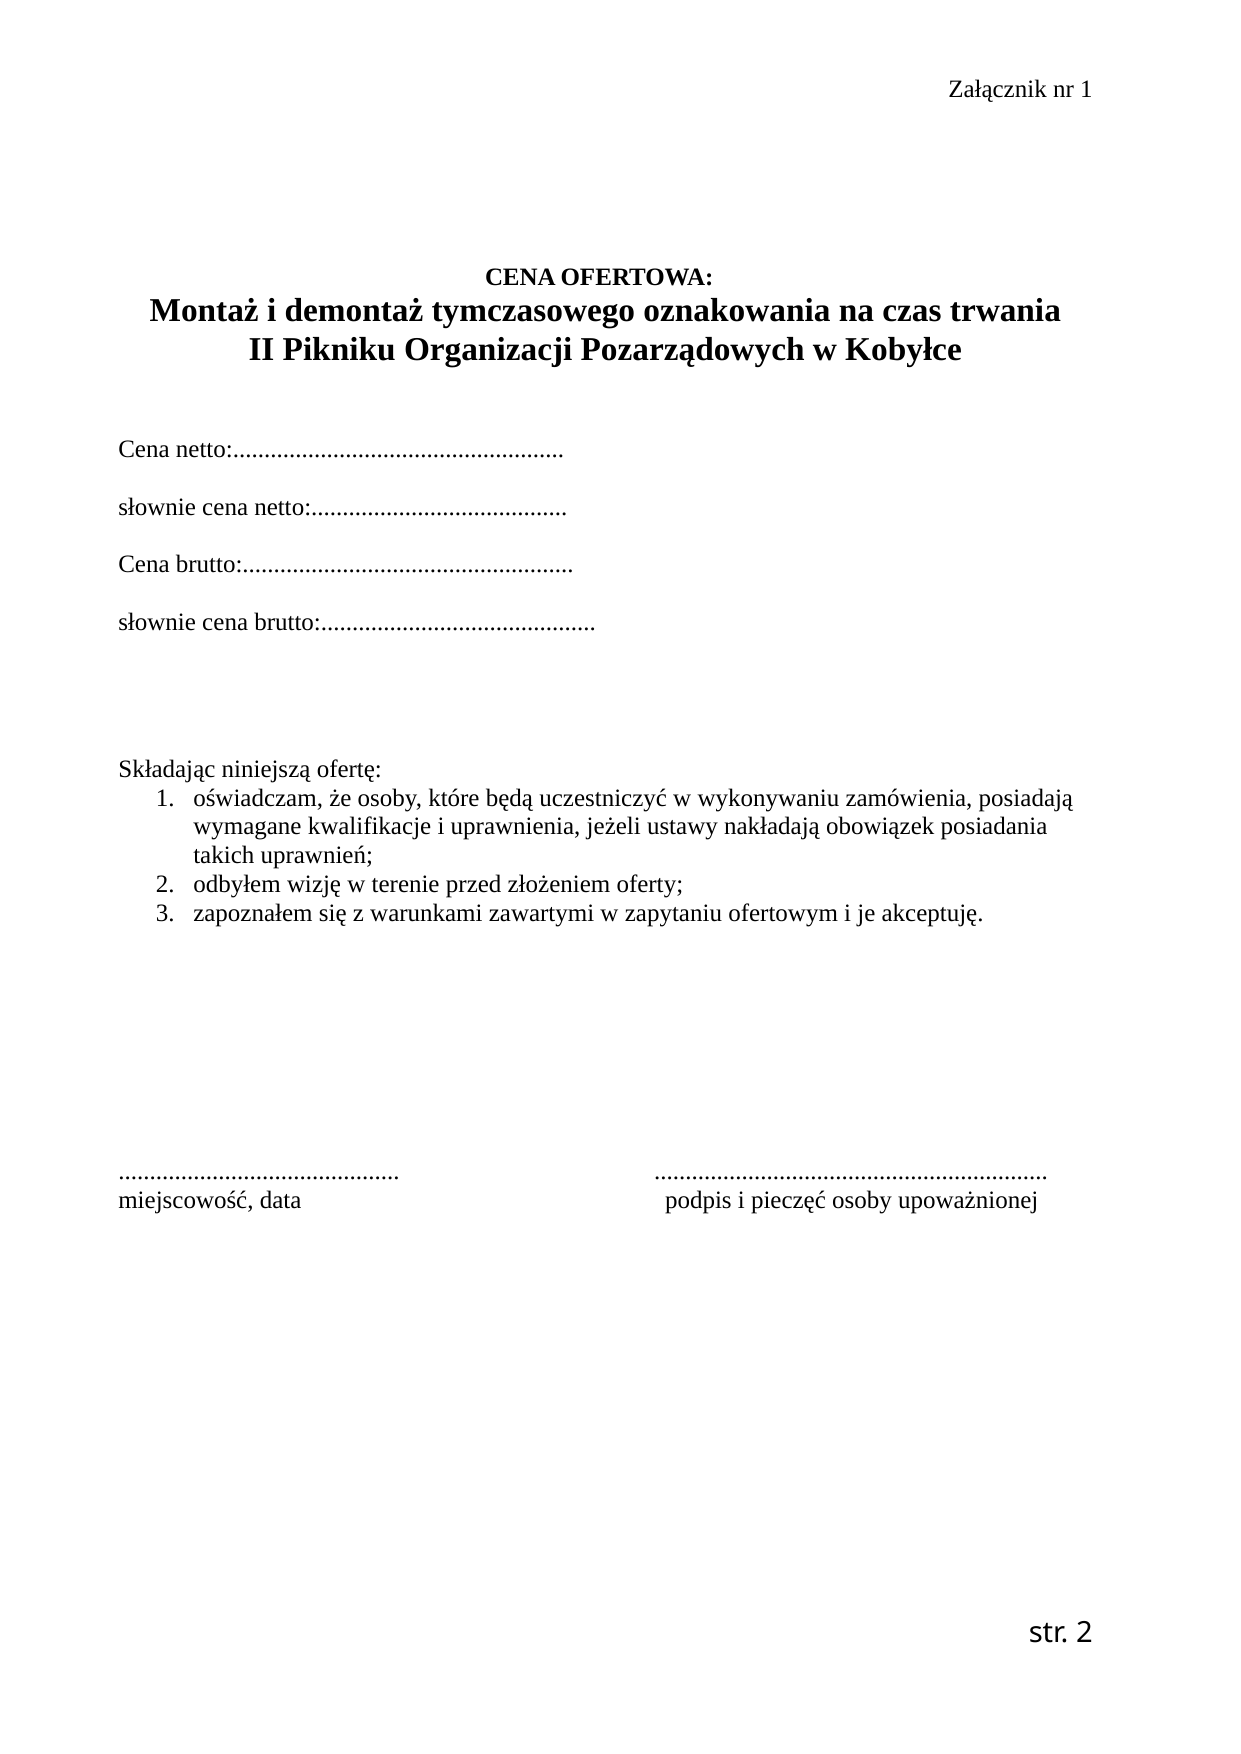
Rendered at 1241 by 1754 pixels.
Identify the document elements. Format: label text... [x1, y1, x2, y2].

text Montaż i demontaż tymczasowego oznakowania na czas trwania II Pikniku Organizacji Pozarządowych w Kobyłce [118, 291, 1092, 367]
text Cena brutto:..................................................... [118, 549, 1092, 578]
text miejscowość, data podpis i pieczęć osoby upoważnionej [118, 1185, 1092, 1214]
list oświadczam, że osoby, które będą uczestniczyć w wykonywaniu zamówienia, posiadają wymagane kwalifikacje i uprawnienia, jeżeli ustawy nakładają obowiązek posiadania takich uprawnień; [156, 783, 1092, 869]
list odbyłem wizję w terenie przed złożeniem oferty; [156, 869, 1092, 898]
text słownie cena brutto:............................................ [118, 607, 1092, 636]
text Cena netto:..................................................... [118, 434, 1092, 463]
list zapoznałem się z warunkami zawartymi w zapytaniu ofertowym i je akceptuję. [156, 898, 1092, 926]
text Składając niniejszą ofertę: [118, 754, 1092, 783]
text słownie cena netto:......................................... [118, 492, 1092, 521]
text ............................................. ............................................................... [118, 1156, 1092, 1185]
text CENA OFERTOWA: [118, 262, 1092, 291]
